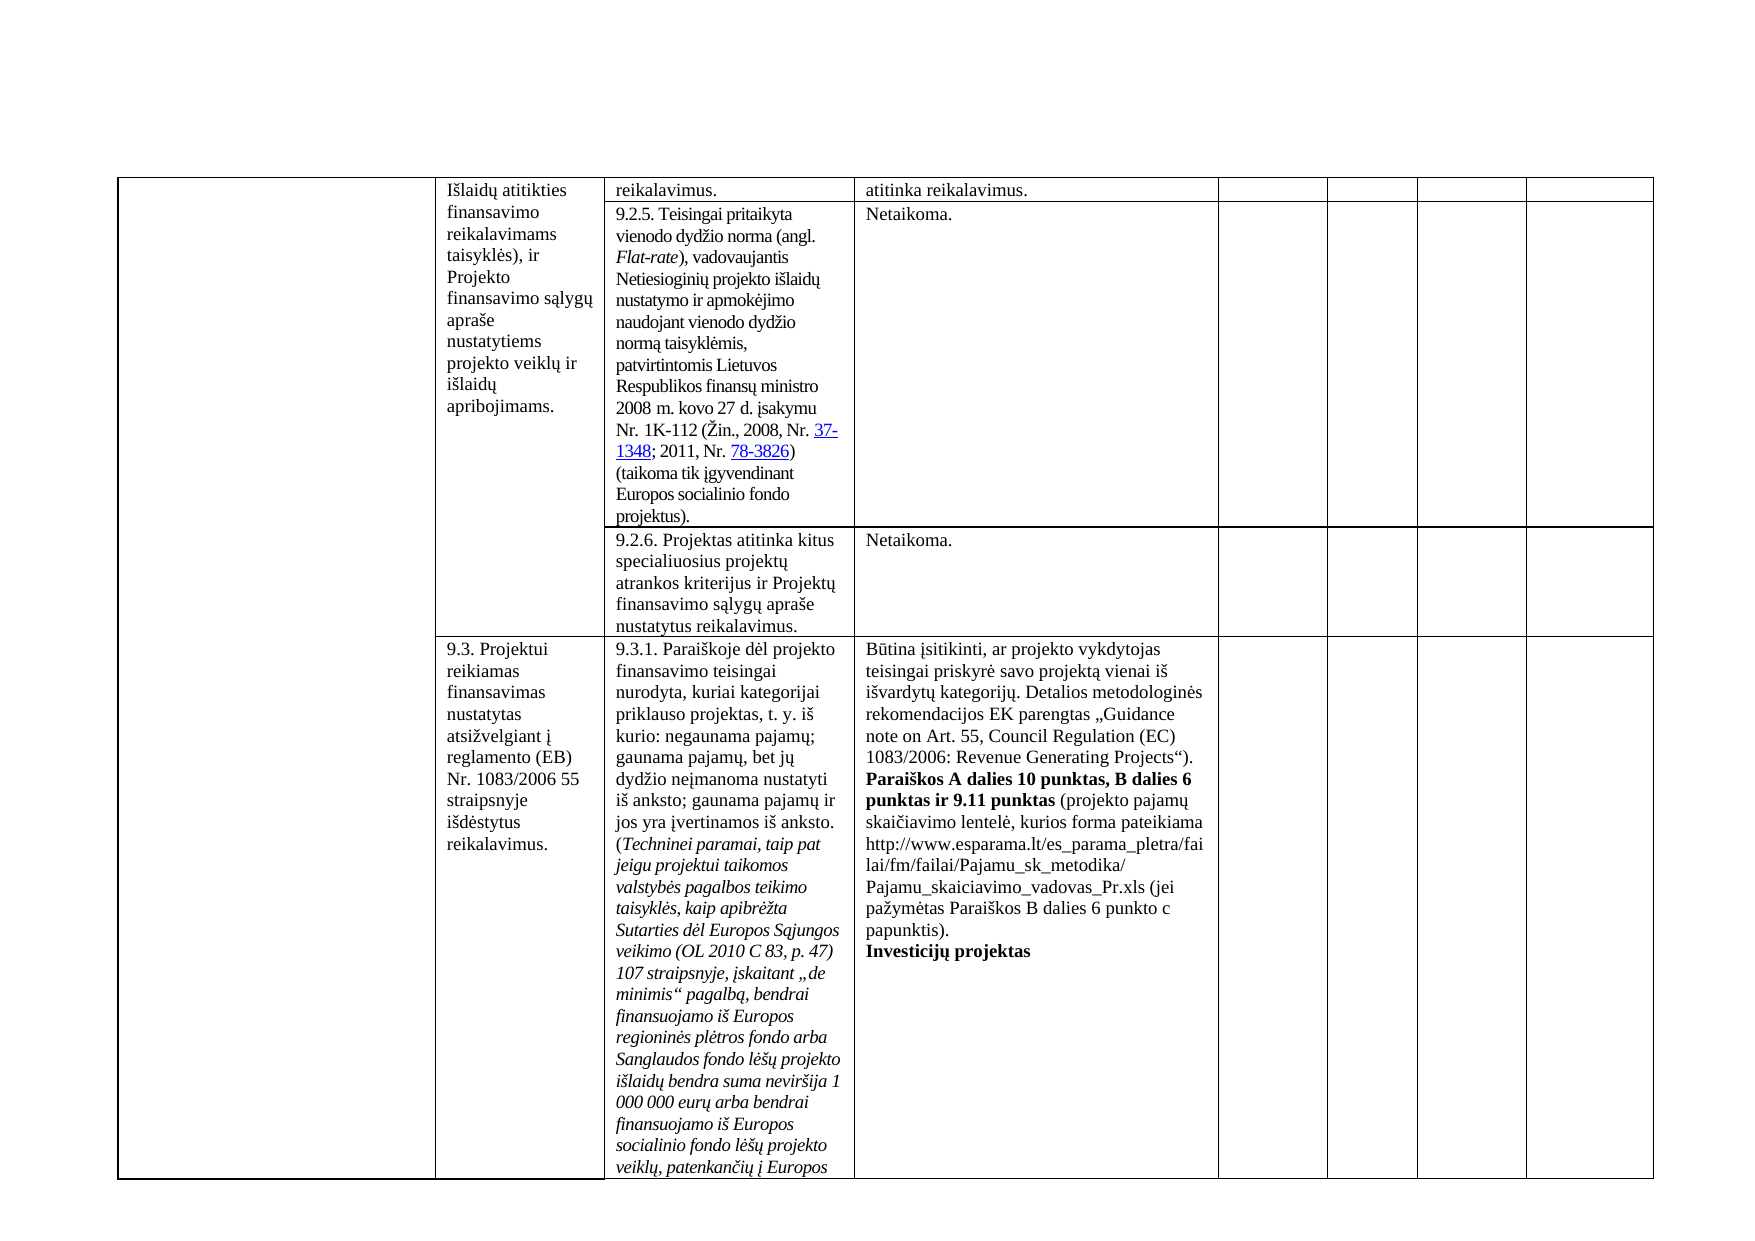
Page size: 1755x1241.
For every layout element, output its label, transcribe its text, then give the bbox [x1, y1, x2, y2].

table_cell [1328, 637, 1417, 1177]
table_cell [1328, 528, 1417, 636]
table_cell 9.3. Projektui reikiamas finansavimas nustatytas atsižvelgiant į reglamento (EB) Nr. 1083/2006 55 straipsnyje išdėstytus reikalavimus. [436, 637, 604, 1177]
table_cell atitinka reikalavimus. [855, 178, 1218, 201]
table_cell [1418, 202, 1526, 526]
table_cell [1418, 178, 1526, 201]
table_cell [119, 178, 435, 1177]
table_cell [1418, 637, 1526, 1177]
table_cell [1527, 637, 1653, 1177]
table_cell Netaikoma. [855, 202, 1218, 526]
table_cell [1219, 637, 1327, 1177]
table_cell 9.2.5. Teisingai pritaikyta vienodo dydžio norma (angl. Flat-rate), vadovaujantis Netiesioginių projekto išlaidų nustatymo ir apmokėjimo naudojant vienodo dydžio normą taisyklėmis, patvirtintomis Lietuvos Respublikos finansų ministro 2008 m. kovo 27 d. įsakymu Nr. 1K-112 (Žin., 2008, Nr. 37-1348; 2011, Nr. 78-3826) (taikoma tik įgyvendinant Europos socialinio fondo projektus). [605, 202, 854, 526]
table_cell 9.2.6. Projektas atitinka kitus specialiuosius projektų atrankos kriterijus ir Projektų finansavimo sąlygų apraše nustatytus reikalavimus. [605, 528, 854, 636]
table_cell [1219, 178, 1327, 201]
table_cell [1328, 178, 1417, 201]
table_cell [1527, 528, 1653, 636]
table_cell [1527, 202, 1653, 526]
table_cell reikalavimus. [605, 178, 854, 201]
table_cell [1328, 202, 1417, 526]
table_cell Būtina įsitikinti, ar projekto vykdytojas teisingai priskyrė savo projektą vienai iš išvardytų kategorijų. Detalios metodologinės rekomendacijos EK parengtas „Guidance note on Art. 55, Council Regulation (EC) 1083/2006: Revenue Generating Projects“). Paraiškos A dalies 10 punktas, B dalies 6 punktas ir 9.11 punktas (projekto pajamų skaičiavimo lentelė, kurios forma pateikiama http://www.esparama.lt/es_parama_pletra/failai/fm/failai/Pajamu_sk_metodika/Pajamu_skaiciavimo_vadovas_Pr.xls (jei pažymėtas Paraiškos B dalies 6 punkto c papunktis). Investicijų projektas [855, 637, 1218, 1177]
table_cell [1527, 178, 1653, 201]
table_cell [1418, 528, 1526, 636]
table_cell 9.3.1. Paraiškoje dėl projekto finansavimo teisingai nurodyta, kuriai kategorijai priklauso projektas, t. y. iš kurio: negaunama pajamų; gaunama pajamų, bet jų dydžio neįmanoma nustatyti iš anksto; gaunama pajamų ir jos yra įvertinamos iš anksto. (Techninei paramai, taip pat jeigu projektui taikomos valstybės pagalbos teikimo taisyklės, kaip apibrėžta Sutarties dėl Europos Sąjungos veikimo (OL 2010 C 83, p. 47) 107 straipsnyje, įskaitant „de minimis“ pagalbą, bendrai finansuojamo iš Europos regioninės plėtros fondo arba Sanglaudos fondo lėšų projekto išlaidų bendra suma neviršija 1 000 000 eurų arba bendrai finansuojamo iš Europos socialinio fondo lėšų projekto veiklų, patenkančių į Europos [605, 637, 854, 1177]
table_cell [1219, 202, 1327, 526]
table_cell Išlaidų atitikties finansavimo reikalavimams taisyklės), ir Projekto finansavimo sąlygų apraše nustatytiems projekto veiklų ir išlaidų apribojimams. [436, 178, 604, 636]
table_cell [1219, 528, 1327, 636]
table_cell Netaikoma. [855, 528, 1218, 636]
